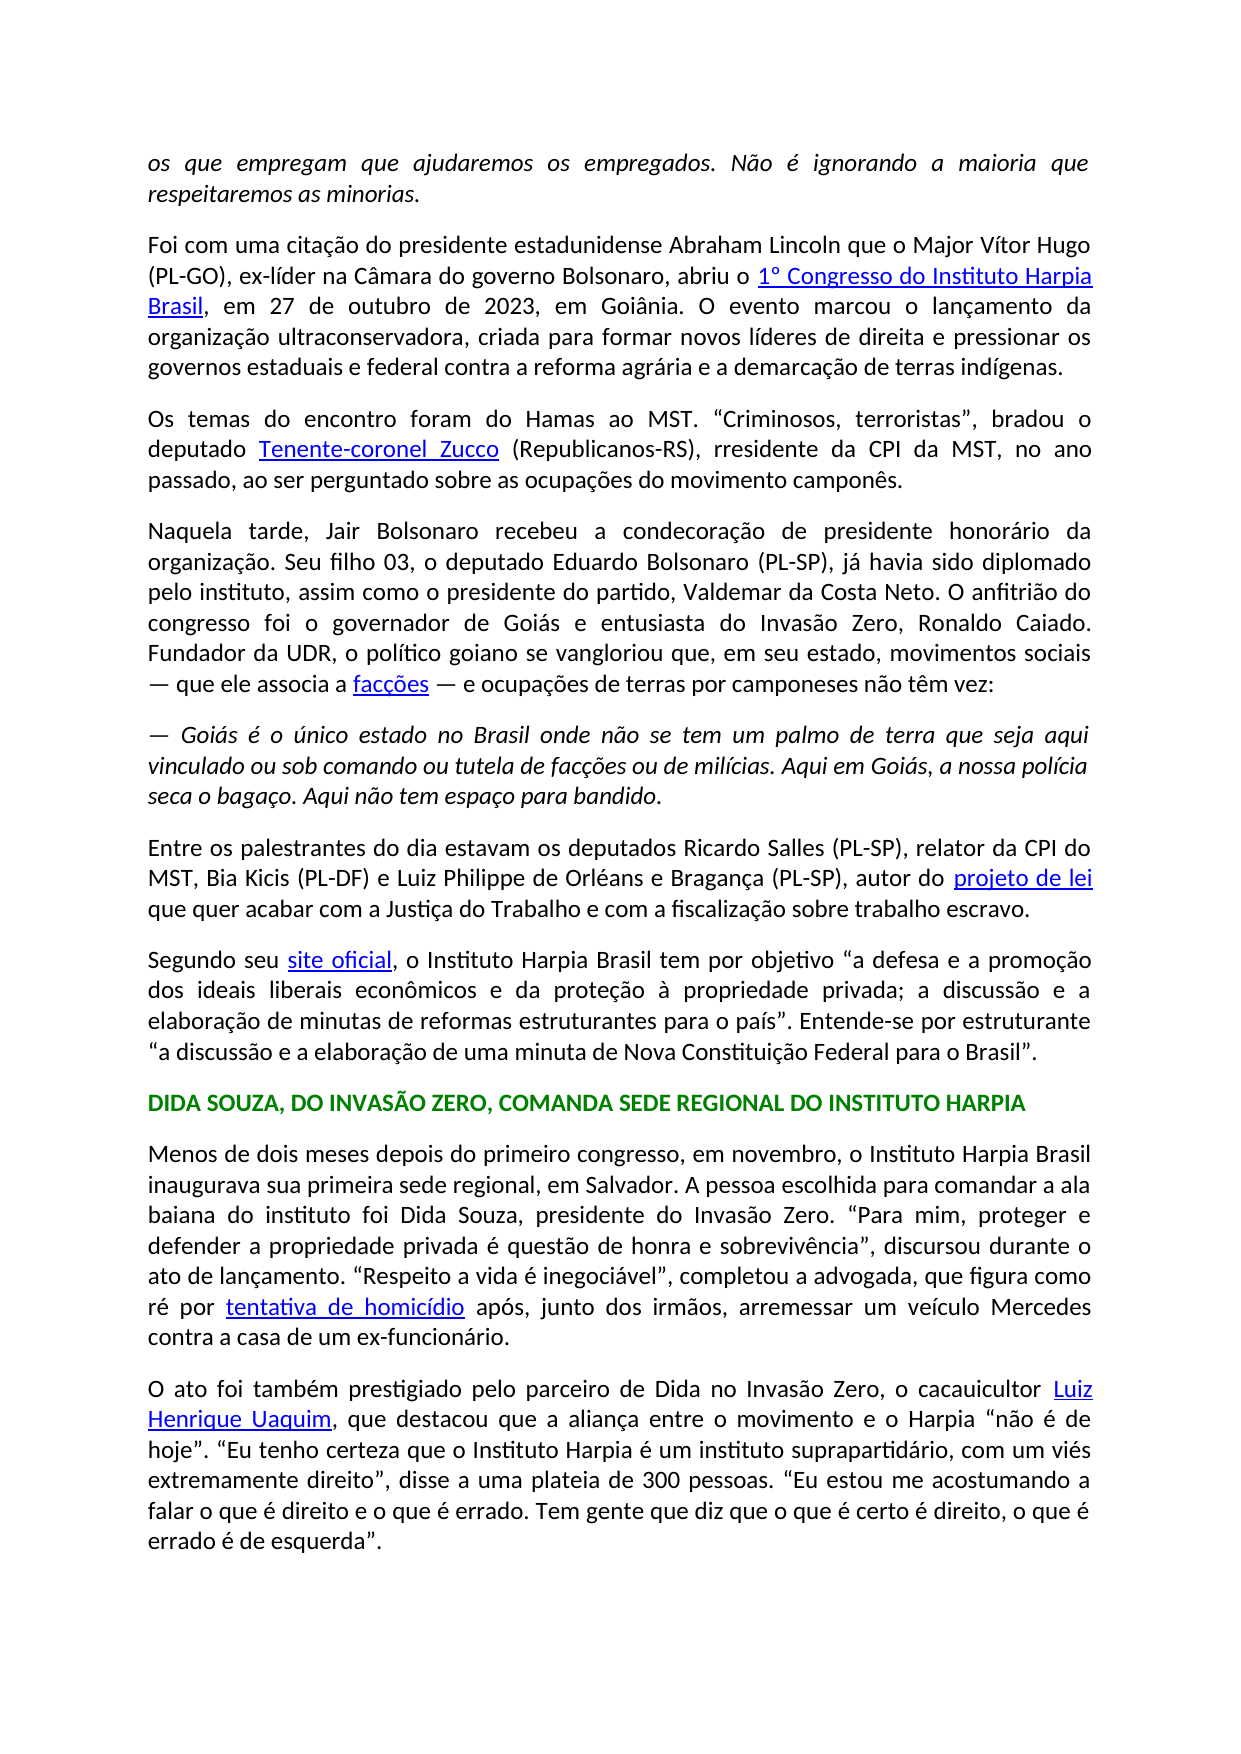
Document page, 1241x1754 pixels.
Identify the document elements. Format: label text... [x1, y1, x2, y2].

subtitle DIDA SOUZA, DO INVASÃO ZERO, COMANDA SEDE REGIONAL DO INSTITUTO HARPIA [148, 1087, 1093, 1117]
text os que empregam que ajudaremos os empregados. Não é ignorando a maioria que respeitaremos as minorias. [148, 148, 1093, 209]
text Menos de dois meses depois do primeiro congresso, em novembro, o Instituto Harpia Brasil inaugurava sua primeira sede regional, em Salvador. A pessoa escolhida para comandar a ala baiana do instituto foi Dida Souza, presidente do Invasão Zero. “Para mim, proteger e defender a propriedade privada é questão de honra e sobrevivência”, discursou durante o ato de lançamento. “Respeito a vida é inegociável”, completou a advogada, que figura como ré por tentativa de homicídio após, junto dos irmãos, arremessar um veículo Mercedes contra a casa de um ex-funcionário. [148, 1138, 1093, 1352]
text Os temas do encontro foram do Hamas ao MST. “Criminosos, terroristas”, bradou o deputado Tenente-coronel Zucco (Republicanos-RS), rresidente da CPI da MST, no ano passado, ao ser perguntado sobre as ocupações do movimento camponês. [148, 403, 1093, 494]
text Foi com uma citação do presidente estadunidense Abraham Lincoln que o Major Vítor Hugo (PL-GO), ex-líder na Câmara do governo Bolsonaro, abriu o 1º Congresso do Instituto Harpia Brasil, em 27 de outubro de 2023, em Goiânia. O evento marcou o lançamento da organização ultraconservadora, criada para formar novos líderes de direita e pressionar os governos estaduais e federal contra a reforma agrária e a demarcação de terras indígenas. [148, 229, 1093, 382]
text Segundo seu site oficial, o Instituto Harpia Brasil tem por objetivo “a defesa e a promoção dos ideais liberais econômicos e da proteção à propriedade privada; a discussão e a elaboração de minutas de reformas estruturantes para o país”. Entende-se por estruturante “a discussão e a elaboração de uma minuta de Nova Constituição Federal para o Brasil”. [148, 944, 1093, 1066]
text Entre os palestrantes do dia estavam os deputados Ricardo Salles (PL-SP), relator da CPI do MST, Bia Kicis (PL-DF) e Luiz Philippe de Orléans e Bragança (PL-SP), autor do projeto de lei que quer acabar com a Justiça do Trabalho e com a fiscalização sobre trabalho escravo. [148, 832, 1093, 923]
text Naquela tarde, Jair Bolsonaro recebeu a condecoração de presidente honorário da organização. Seu filho 03, o deputado Eduardo Bolsonaro (PL-SP), já havia sido diplomado pelo instituto, assim como o presidente do partido, Valdemar da Costa Neto. O anfitrião do congresso foi o governador de Goiás e entusiasta do Invasão Zero, Ronaldo Caiado. Fundador da UDR, o político goiano se vangloriou que, em seu estado, movimentos sociais — que ele associa a facções — e ocupações de terras por camponeses não têm vez: [148, 515, 1093, 698]
text — Goiás é o único estado no Brasil onde não se tem um palmo de terra que seja aqui vinculado ou sob comando ou tutela de facções ou de milícias. Aqui em Goiás, a nossa polícia seca o bagaço. Aqui não tem espaço para bandido. [148, 719, 1093, 811]
text O ato foi também prestigiado pelo parceiro de Dida no Invasão Zero, o cacauicultor Luiz Henrique Uaquim, que destacou que a aliança entre o movimento e o Harpia “não é de hoje”. “Eu tenho certeza que o Instituto Harpia é um instituto suprapartidário, com um viés extremamente direito”, disse a uma plateia de 300 pessoas. “Eu estou me acostumando a falar o que é direito e o que é errado. Tem gente que diz que o que é certo é direito, o que é errado é de esquerda”. [148, 1373, 1093, 1556]
